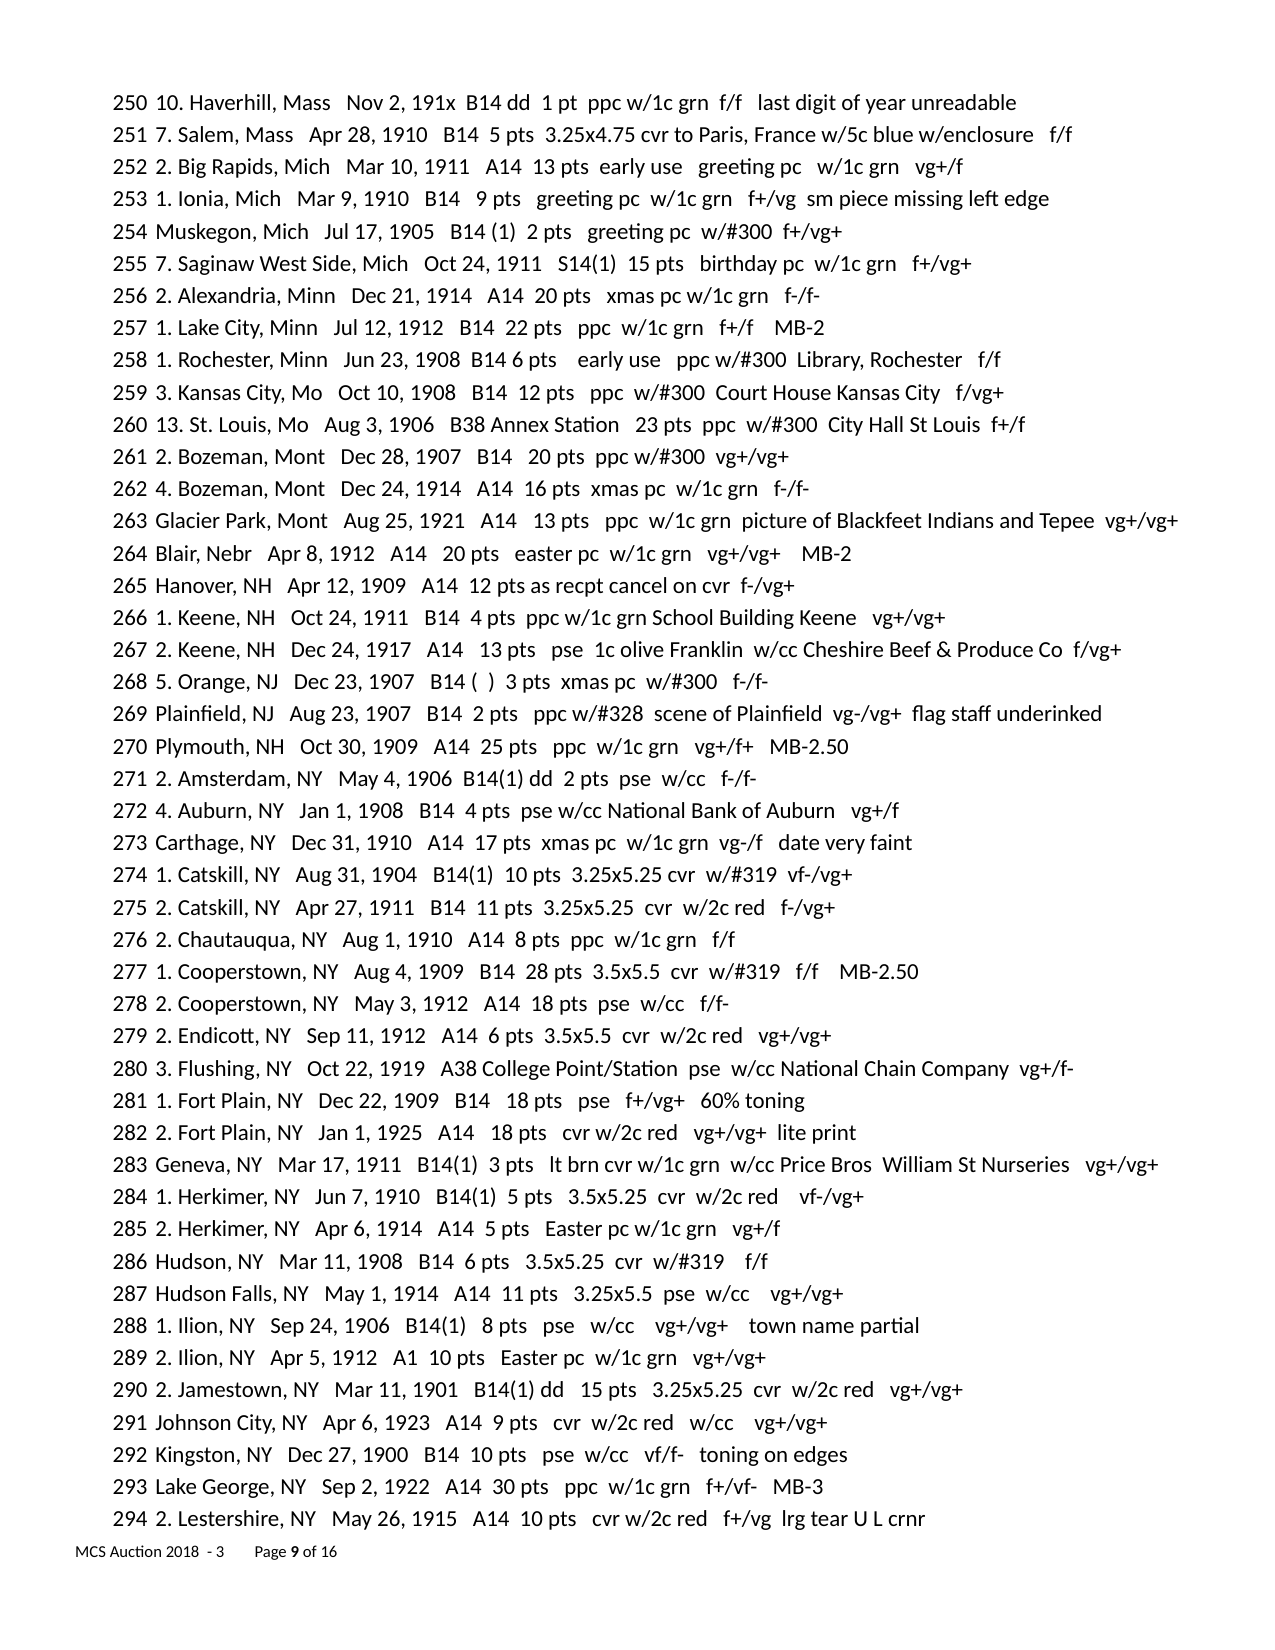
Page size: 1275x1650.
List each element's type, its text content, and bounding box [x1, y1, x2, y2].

list Carthage, NY Dec 31, 1910 A14 17 pts xmas pc w/1c grn vg-/f date very faint [112, 828, 1200, 856]
list 2. Cooperstown, NY May 3, 1912 A14 18 pts pse w/cc f/f- [112, 989, 1200, 1017]
list 1. Catskill, NY Aug 31, 1904 B14(1) 10 pts 3.25x5.25 cvr w/#319 vf-/vg+ [112, 861, 1200, 888]
list 7. Salem, Mass Apr 28, 1910 B14 5 pts 3.25x4.75 cvr to Paris, France w/5c blue w/enclosure f/f [112, 120, 1200, 148]
list 1. Keene, NH Oct 24, 1911 B14 4 pts ppc w/1c grn School Building Keene vg+/vg+ [112, 603, 1200, 631]
list 2. Big Rapids, Mich Mar 10, 1911 A14 13 pts early use greeting pc w/1c grn vg+/f [112, 152, 1200, 180]
list Lake George, NY Sep 2, 1922 A14 30 pts ppc w/1c grn f+/vf- MB-3 [112, 1472, 1200, 1500]
list Hudson, NY Mar 11, 1908 B14 6 pts 3.5x5.25 cvr w/#319 f/f [112, 1247, 1200, 1275]
list 2. Bozeman, Mont Dec 28, 1907 B14 20 pts ppc w/#300 vg+/vg+ [112, 442, 1200, 470]
list 10. Haverhill, Mass Nov 2, 191x B14 dd 1 pt ppc w/1c grn f/f last digit of year unreadable [112, 88, 1200, 116]
list 1. Ionia, Mich Mar 9, 1910 B14 9 pts greeting pc w/1c grn f+/vg sm piece missing left edge [112, 184, 1200, 213]
list 2. Keene, NH Dec 24, 1917 A14 13 pts pse 1c olive Franklin w/cc Cheshire Beef & Produce Co f/vg+ [112, 635, 1200, 663]
list 7. Saginaw West Side, Mich Oct 24, 1911 S14(1) 15 pts birthday pc w/1c grn f+/vg+ [112, 249, 1200, 277]
list Johnson City, NY Apr 6, 1923 A14 9 pts cvr w/2c red w/cc vg+/vg+ [112, 1408, 1200, 1436]
list 1. Herkimer, NY Jun 7, 1910 B14(1) 5 pts 3.5x5.25 cvr w/2c red vf-/vg+ [112, 1182, 1200, 1210]
list 3. Kansas City, Mo Oct 10, 1908 B14 12 pts ppc w/#300 Court House Kansas City f/vg+ [112, 378, 1200, 406]
list 1. Rochester, Minn Jun 23, 1908 B14 6 pts early use ppc w/#300 Library, Rochester f/f [112, 346, 1200, 373]
list Geneva, NY Mar 17, 1911 B14(1) 3 pts lt brn cvr w/1c grn w/cc Price Bros William St Nurseries vg+/vg+ [112, 1150, 1200, 1178]
list 2. Lestershire, NY May 26, 1915 A14 10 pts cvr w/2c red f+/vg lrg tear U L crnr [112, 1504, 1200, 1532]
list 13. St. Louis, Mo Aug 3, 1906 B38 Annex Station 23 pts ppc w/#300 City Hall St Louis f+/f [112, 410, 1200, 438]
list 2. Chautauqua, NY Aug 1, 1910 A14 8 pts ppc w/1c grn f/f [112, 925, 1200, 953]
list 2. Catskill, NY Apr 27, 1911 B14 11 pts 3.25x5.25 cvr w/2c red f-/vg+ [112, 893, 1200, 921]
list 1. Lake City, Minn Jul 12, 1912 B14 22 pts ppc w/1c grn f+/f MB-2 [112, 313, 1200, 341]
list Hanover, NH Apr 12, 1909 A14 12 pts as recpt cancel on cvr f-/vg+ [112, 571, 1200, 599]
list Hudson Falls, NY May 1, 1914 A14 11 pts 3.25x5.5 pse w/cc vg+/vg+ [112, 1279, 1200, 1307]
list Blair, Nebr Apr 8, 1912 A14 20 pts easter pc w/1c grn vg+/vg+ MB-2 [112, 539, 1200, 567]
list 5. Orange, NJ Dec 23, 1907 B14 ( ) 3 pts xmas pc w/#300 f-/f- [112, 667, 1200, 695]
list 2. Alexandria, Minn Dec 21, 1914 A14 20 pts xmas pc w/1c grn f-/f- [112, 281, 1200, 309]
list 3. Flushing, NY Oct 22, 1919 A38 College Point/Station pse w/cc National Chain Company vg+/f- [112, 1054, 1200, 1082]
list 2. Amsterdam, NY May 4, 1906 B14(1) dd 2 pts pse w/cc f-/f- [112, 764, 1200, 792]
list Plainfield, NJ Aug 23, 1907 B14 2 pts ppc w/#328 scene of Plainfield vg-/vg+ flag staff underinked [112, 699, 1200, 728]
list 2. Fort Plain, NY Jan 1, 1925 A14 18 pts cvr w/2c red vg+/vg+ lite print [112, 1118, 1200, 1146]
list 2. Jamestown, NY Mar 11, 1901 B14(1) dd 15 pts 3.25x5.25 cvr w/2c red vg+/vg+ [112, 1376, 1200, 1403]
list 4. Auburn, NY Jan 1, 1908 B14 4 pts pse w/cc National Bank of Auburn vg+/f [112, 796, 1200, 824]
list Plymouth, NH Oct 30, 1909 A14 25 pts ppc w/1c grn vg+/f+ MB-2.50 [112, 732, 1200, 760]
list 2. Endicott, NY Sep 11, 1912 A14 6 pts 3.5x5.5 cvr w/2c red vg+/vg+ [112, 1021, 1200, 1049]
list 2. Ilion, NY Apr 5, 1912 A1 10 pts Easter pc w/1c grn vg+/vg+ [112, 1343, 1200, 1371]
list 1. Ilion, NY Sep 24, 1906 B14(1) 8 pts pse w/cc vg+/vg+ town name partial [112, 1311, 1200, 1339]
list Kingston, NY Dec 27, 1900 B14 10 pts pse w/cc vf/f- toning on edges [112, 1440, 1200, 1468]
list 4. Bozeman, Mont Dec 24, 1914 A14 16 pts xmas pc w/1c grn f-/f- [112, 474, 1200, 502]
list Muskegon, Mich Jul 17, 1905 B14 (1) 2 pts greeting pc w/#300 f+/vg+ [112, 217, 1200, 245]
list 2. Herkimer, NY Apr 6, 1914 A14 5 pts Easter pc w/1c grn vg+/f [112, 1214, 1200, 1243]
list 1. Fort Plain, NY Dec 22, 1909 B14 18 pts pse f+/vg+ 60% toning [112, 1086, 1200, 1114]
list 1. Cooperstown, NY Aug 4, 1909 B14 28 pts 3.5x5.5 cvr w/#319 f/f MB-2.50 [112, 957, 1200, 985]
list Glacier Park, Mont Aug 25, 1921 A14 13 pts ppc w/1c grn picture of Blackfeet Indians and Tepee vg+/vg+ [112, 506, 1200, 534]
